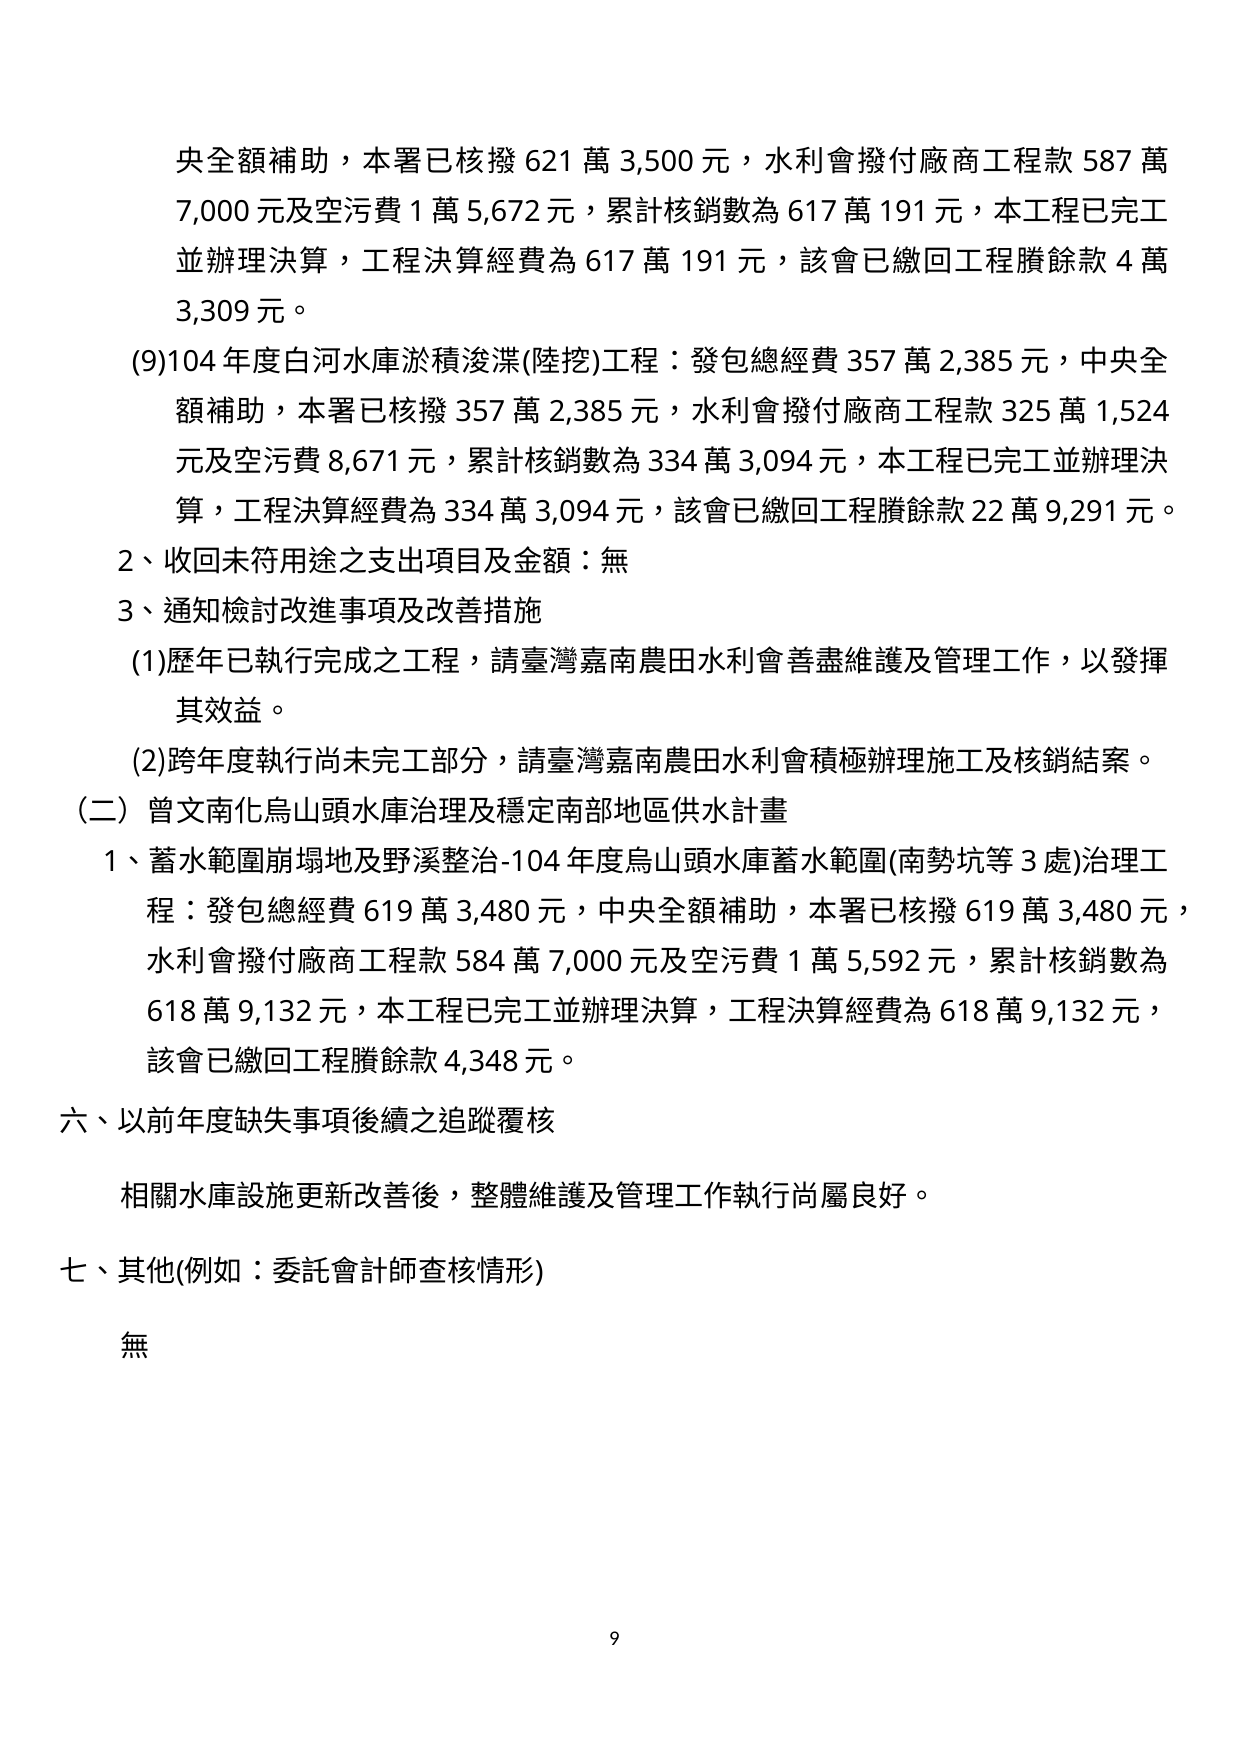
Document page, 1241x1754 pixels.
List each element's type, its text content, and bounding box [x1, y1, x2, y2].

text （二）曾文南化烏山頭水庫治理及穩定南部地區供水計畫 [59, 781, 1169, 831]
text 相關水庫設施更新改善後，整體維護及管理工作執行尚屬良好。 [59, 1156, 1169, 1231]
text (9)104年度白河水庫淤積浚渫(陸挖)工程：發包總經費357萬2,385元，中央全額補助，本署已核撥357萬2,385元，水利會撥付廠商工程款325萬1,524元及空污費8,671元，累計核銷數為334萬3,094元，本工程已完工並辦理決算，工程決算經費為334萬3,094元，該會已繳回工程賸餘款22萬9,291元。 [132, 331, 1169, 531]
text 3、通知檢討改進事項及改善措施 [117, 581, 1169, 631]
text 七、其他(例如：委託會計師查核情形) [59, 1231, 1169, 1306]
text 2、收回未符用途之支出項目及金額：無 [117, 531, 1169, 581]
text 1、蓄水範圍崩塌地及野溪整治-104年度烏山頭水庫蓄水範圍(南勢坑等3處)治理工程：發包總經費619萬3,480元，中央全額補助，本署已核撥619萬3,480元，水利會撥付廠商工程款584萬7,000元及空污費1萬5,592元，累計核銷數為618萬9,132元，本工程已完工並辦理決算，工程決算經費為618萬9,132元，該會已繳回工程賸餘款4,348元。 [103, 831, 1169, 1081]
text (1)歷年已執行完成之工程，請臺灣嘉南農田水利會善盡維護及管理工作，以發揮 其效益。 [132, 631, 1169, 731]
text 央全額補助，本署已核撥621萬3,500元，水利會撥付廠商工程款587萬7,000元及空污費1萬5,672元，累計核銷數為617萬191元，本工程已完工並辦理決算，工程決算經費為617萬191元，該會已繳回工程賸餘款4萬3,309元。 [132, 131, 1169, 331]
text 無 [59, 1306, 1169, 1381]
text 六、以前年度缺失事項後續之追蹤覆核 [59, 1081, 1169, 1156]
text (2)跨年度執行尚未完工部分，請臺灣嘉南農田水利會積極辦理施工及核銷結案。 [132, 731, 1169, 781]
